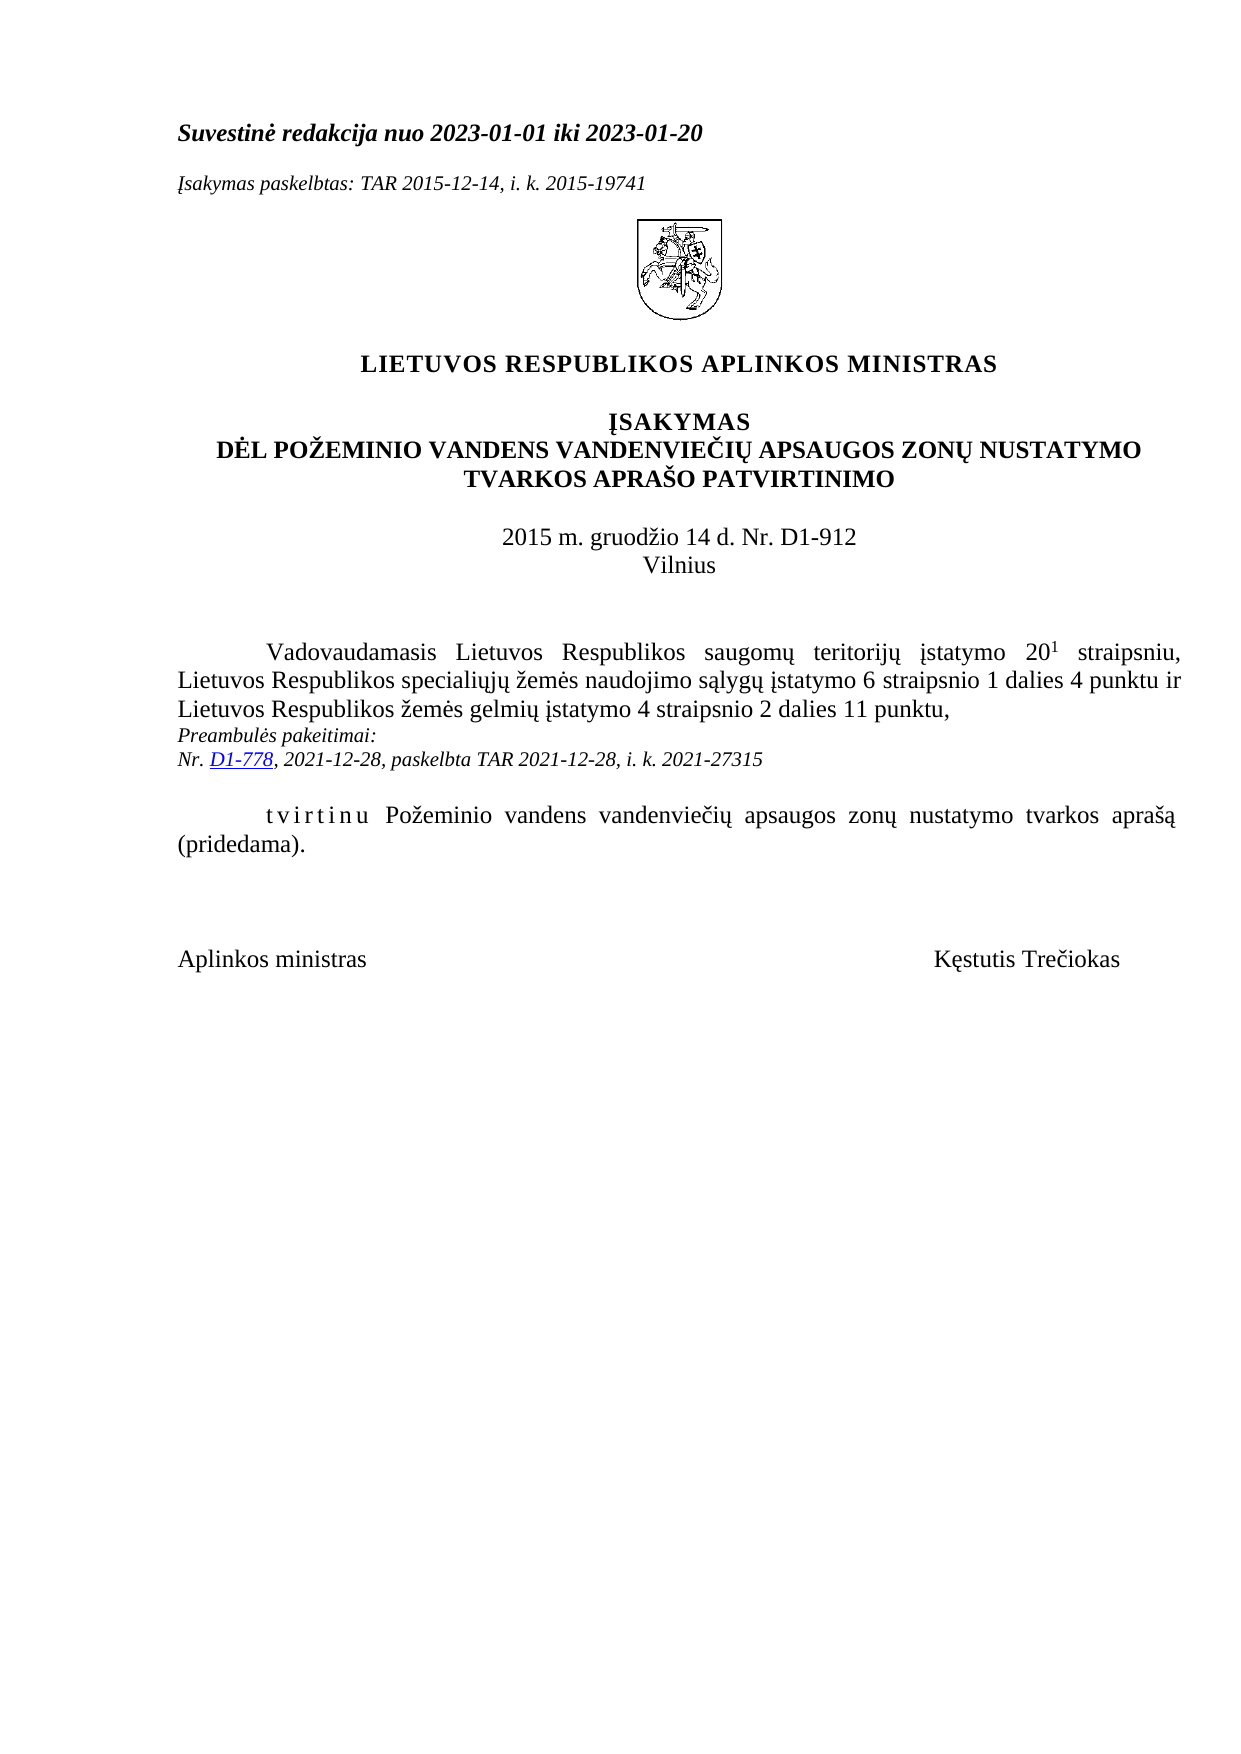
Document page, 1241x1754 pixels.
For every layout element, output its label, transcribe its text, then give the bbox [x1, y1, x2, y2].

text Aplinkos ministras Kęstutis Trečiokas [177, 944, 1181, 972]
text Suvestinė redakcija nuo 2023-01-01 iki 2023-01-20 [177, 118, 1181, 147]
text DĖL POŽEMINIO VANDENS VANDENVIEČIŲ APSAUGOS ZONŲ NUSTATYMO TVARKOS APRAŠO PATVIRTINIMO [177, 436, 1181, 493]
text Vadovaudamasis Lietuvos Respublikos saugomų teritorijų įstatymo 201 straipsniu, Lietuvos Respublikos specialiųjų žemės naudojimo sąlygų įstatymo 6 straipsnio 1 dalies 4 punktu ir Lietuvos Respublikos žemės gelmių įstatymo 4 straipsnio 2 dalies 11 punktu, [177, 637, 1181, 723]
text 2015 m. gruodžio 14 d. Nr. D1-912 [177, 522, 1181, 551]
text LIETUVOS RESPUBLIKOS APLINKOS MINISTRAS [177, 349, 1181, 378]
text Nr. D1-778, 2021-12-28, paskelbta TAR 2021-12-28, i. k. 2021-27315 [177, 747, 1181, 771]
text Vilnius [177, 551, 1181, 579]
text Preambulės pakeitimai: [177, 723, 1181, 747]
text tvirtinu Požeminio vandens vandenviečių apsaugos zonų nustatymo tvarkos aprašą (pridedama). [177, 800, 1176, 857]
text Įsakymas paskelbtas: TAR 2015-12-14, i. k. 2015-19741 [177, 171, 1181, 195]
text ĮSAKYMAS [177, 407, 1181, 436]
